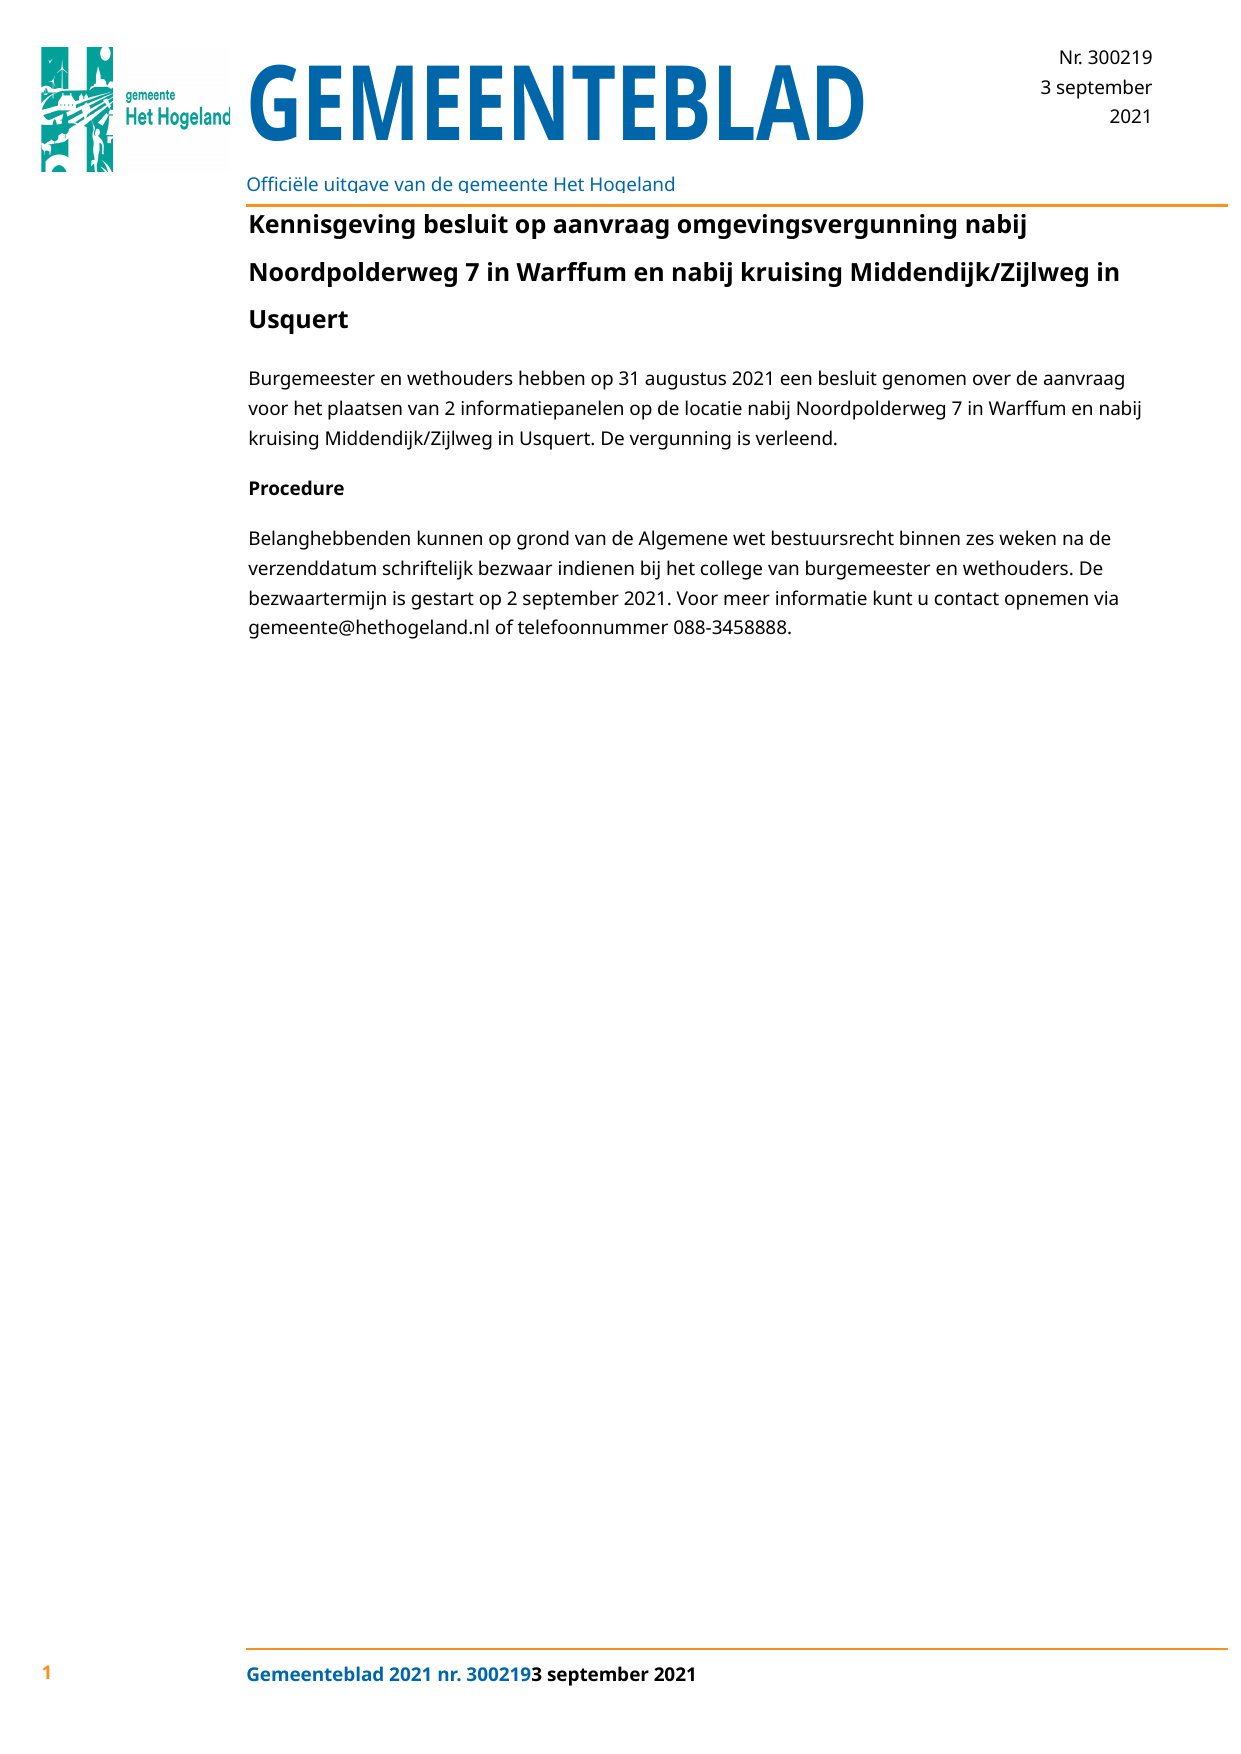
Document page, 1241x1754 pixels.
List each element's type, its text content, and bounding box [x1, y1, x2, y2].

text Belanghebbenden kunnen op grond van de Algemene wet bestuursrecht binnen zes weken na de verzenddatum schriftelijk bezwaar indienen bij het college van burgemeester en wethouders. De bezwaartermijn is gestart op 2 september 2021. Voor meer informatie kunt u contact opnemen via gemeente@hethogeland.nl of telefoonnummer 088-3458888. [248, 526, 1152, 640]
picture [41, 47, 231, 172]
text Procedure [248, 475, 1152, 501]
text Kennisgeving besluit op aanvraag omgevingsvergunning nabij Noordpolderweg 7 in Warffum en nabij kruising Middendijk/Zijlweg in Usquert [248, 207, 1152, 336]
text Burgemeester en wethouders hebben op 31 augustus 2021 een besluit genomen over de aanvraag voor het plaatsen van 2 informatiepanelen op de locatie nabij Noordpolderweg 7 in Warffum en nabij kruising Middendijk/Zijlweg in Usquert. De vergunning is verleend. [248, 366, 1152, 450]
